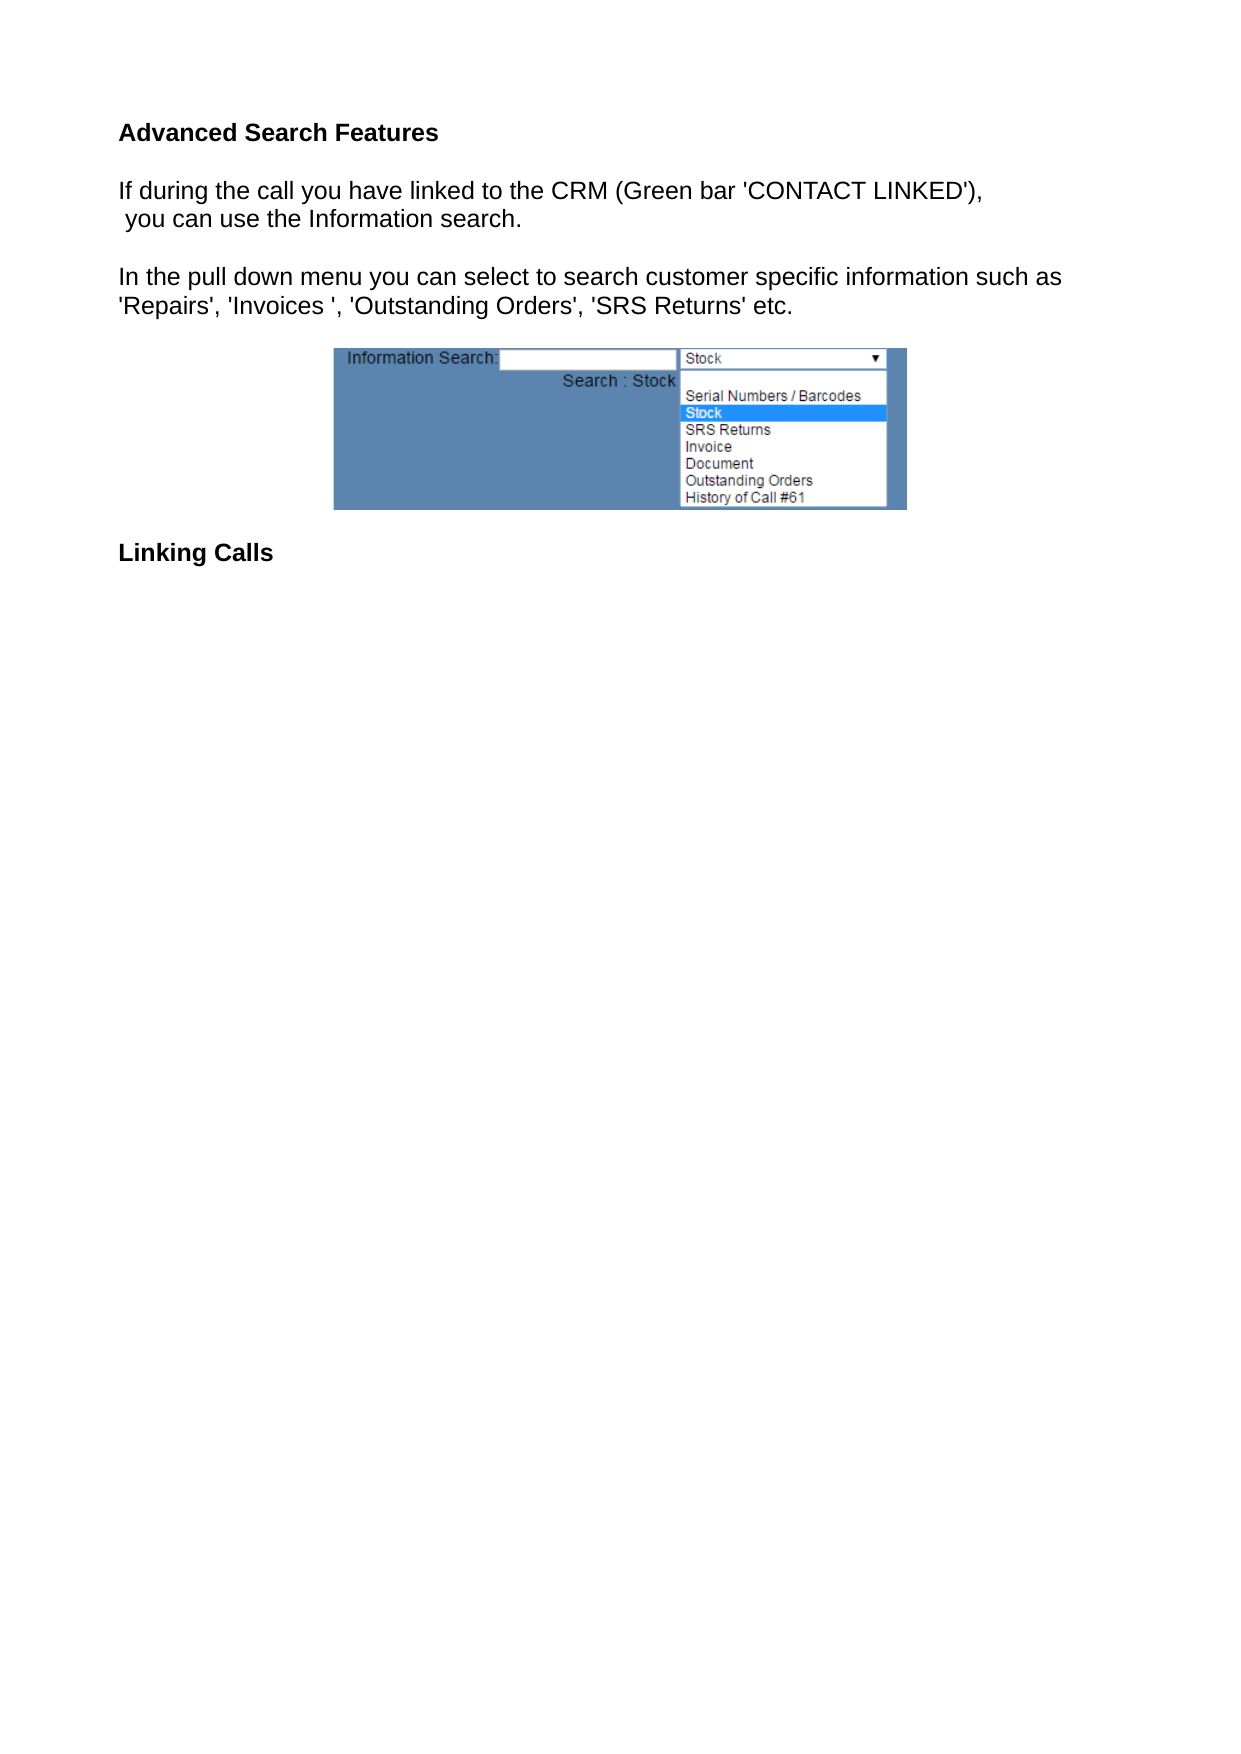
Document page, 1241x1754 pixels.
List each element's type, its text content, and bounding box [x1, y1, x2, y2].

text In the pull down menu you can select to search customer specific information such as 'Repairs', 'Invoices ', 'Outstanding Orders', 'SRS Returns' etc. [118, 262, 1122, 319]
text Linking Calls [118, 538, 1122, 567]
text Advanced Search Features [118, 118, 1122, 147]
text you can use the Information search. [118, 204, 1122, 233]
text If during the call you have linked to the CRM (Green bar 'CONTACT LINKED'), [118, 176, 1122, 204]
